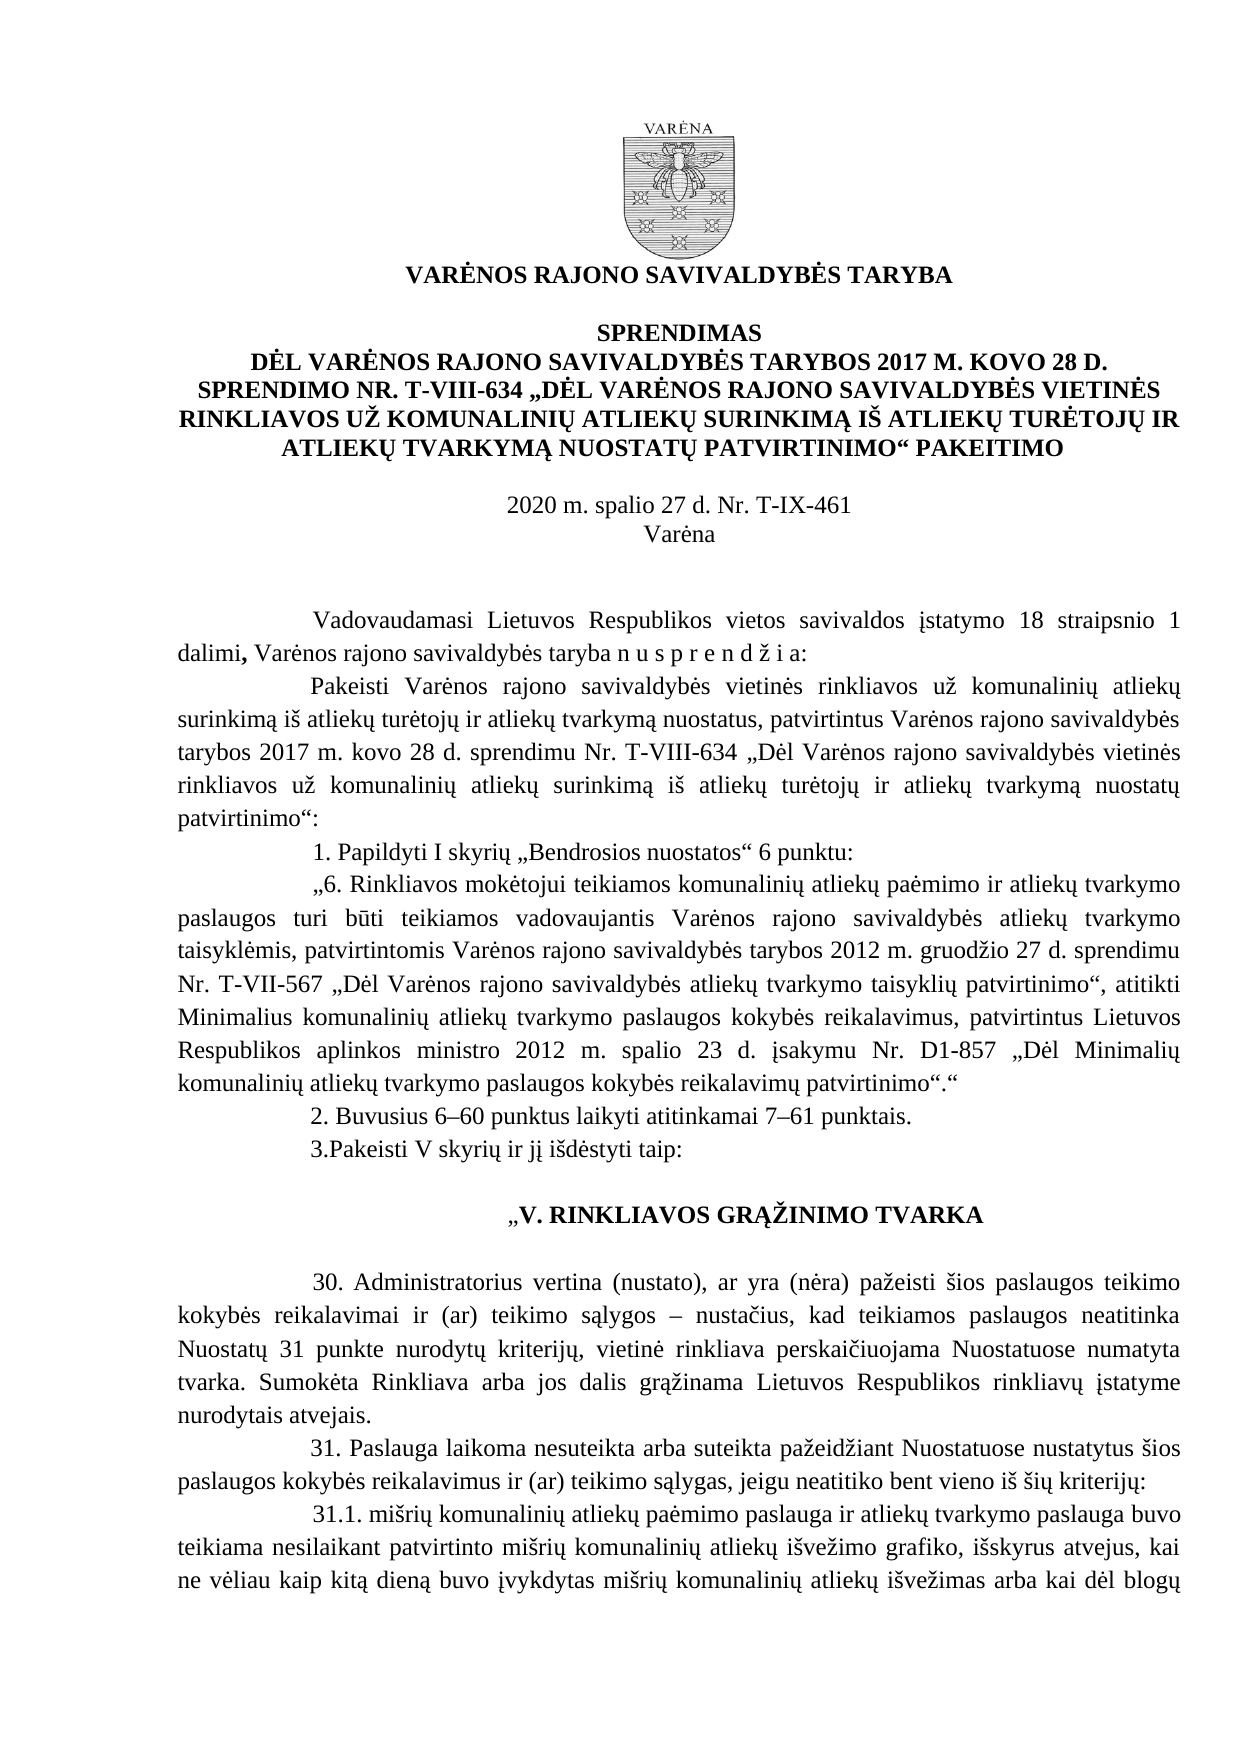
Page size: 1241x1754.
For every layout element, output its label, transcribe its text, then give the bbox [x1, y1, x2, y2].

text Varėna [177, 519, 1181, 548]
text 31. Paslauga laikoma nesuteikta arba suteikta pažeidžiant Nuostatuose nustatytus šios paslaugos kokybės reikalavimus ir (ar) teikimo sąlygas, jeigu neatitiko bent vieno iš šių kriterijų: [177, 1433, 1181, 1494]
text „V. RINKLIAVOS GRĄŽINIMO TVARKA [177, 1200, 1181, 1228]
text 2. Buvusius 6–60 punktus laikyti atitinkamai 7–61 punktais. [177, 1101, 1181, 1129]
text 1. Papildyti I skyrių „Bendrosios nuostatos“ 6 punktu: [177, 837, 1181, 865]
text 3.Pakeisti V skyrių ir jį išdėstyti taip: [103, 1134, 1181, 1162]
text 2020 m. spalio 27 d. Nr. T-IX-461 [177, 490, 1181, 519]
text Vadovaudamasi Lietuvos Respublikos vietos savivaldos įstatymo 18 straipsnio 1 dalimi, Varėnos rajono savivaldybės taryba n u s p r e n d ž i a: [177, 605, 1181, 667]
text VARĖNOS RAJONO SAVIVALDYBĖS TARYBA [177, 260, 1181, 289]
text DĖL VARĖNOS RAJONO SAVIVALDYBĖS TARYBOS 2017 M. KOVO 28 D. SPRENDIMO NR. T-VIII-634 „DĖL VARĖNOS RAJONO SAVIVALDYBĖS VIETINĖS RINKLIAVOS UŽ KOMUNALINIŲ ATLIEKŲ SURINKIMĄ IŠ ATLIEKŲ TURĖTOJŲ IR ATLIEKŲ TVARKYMĄ NUOSTATŲ PATVIRTINIMO“ PAKEITIMO [177, 347, 1181, 462]
text 30. Administratorius vertina (nustato), ar yra (nėra) pažeisti šios paslaugos teikimo kokybės reikalavimai ir (ar) teikimo sąlygos – nustačius, kad teikiamos paslaugos neatitinka Nuostatų 31 punkte nurodytų kriterijų, vietinė rinkliava perskaičiuojama Nuostatuose numatyta tvarka. Sumokėta Rinkliava arba jos dalis grąžinama Lietuvos Respublikos rinkliavų įstatyme nurodytais atvejais. [177, 1266, 1181, 1428]
text SPRENDIMAS [177, 318, 1181, 347]
text „6. Rinkliavos mokėtojui teikiamos komunalinių atliekų paėmimo ir atliekų tvarkymo paslaugos turi būti teikiamos vadovaujantis Varėnos rajono savivaldybės atliekų tvarkymo taisyklėmis, patvirtintomis Varėnos rajono savivaldybės tarybos 2012 m. gruodžio 27 d. sprendimu Nr. T-VII-567 „Dėl Varėnos rajono savivaldybės atliekų tvarkymo taisyklių patvirtinimo“, atitikti Minimalius komunalinių atliekų tvarkymo paslaugos kokybės reikalavimus, patvirtintus Lietuvos Respublikos aplinkos ministro 2012 m. spalio 23 d. įsakymu Nr. D1-857 „Dėl Minimalių komunalinių atliekų tvarkymo paslaugos kokybės reikalavimų patvirtinimo“.“ [177, 869, 1181, 1096]
text Pakeisti Varėnos rajono savivaldybės vietinės rinkliavos už komunalinių atliekų surinkimą iš atliekų turėtojų ir atliekų tvarkymą nuostatus, patvirtintus Varėnos rajono savivaldybės tarybos 2017 m. kovo 28 d. sprendimu Nr. T-VIII-634 „Dėl Varėnos rajono savivaldybės vietinės rinkliavos už komunalinių atliekų surinkimą iš atliekų turėtojų ir atliekų tvarkymą nuostatų patvirtinimo“: [177, 671, 1181, 832]
text 31.1. mišrių komunalinių atliekų paėmimo paslauga ir atliekų tvarkymo paslauga buvo teikiama nesilaikant patvirtinto mišrių komunalinių atliekų išvežimo grafiko, išskyrus atvejus, kai ne vėliau kaip kitą dieną buvo įvykdytas mišrių komunalinių atliekų išvežimas arba kai dėl blogų [177, 1499, 1181, 1593]
